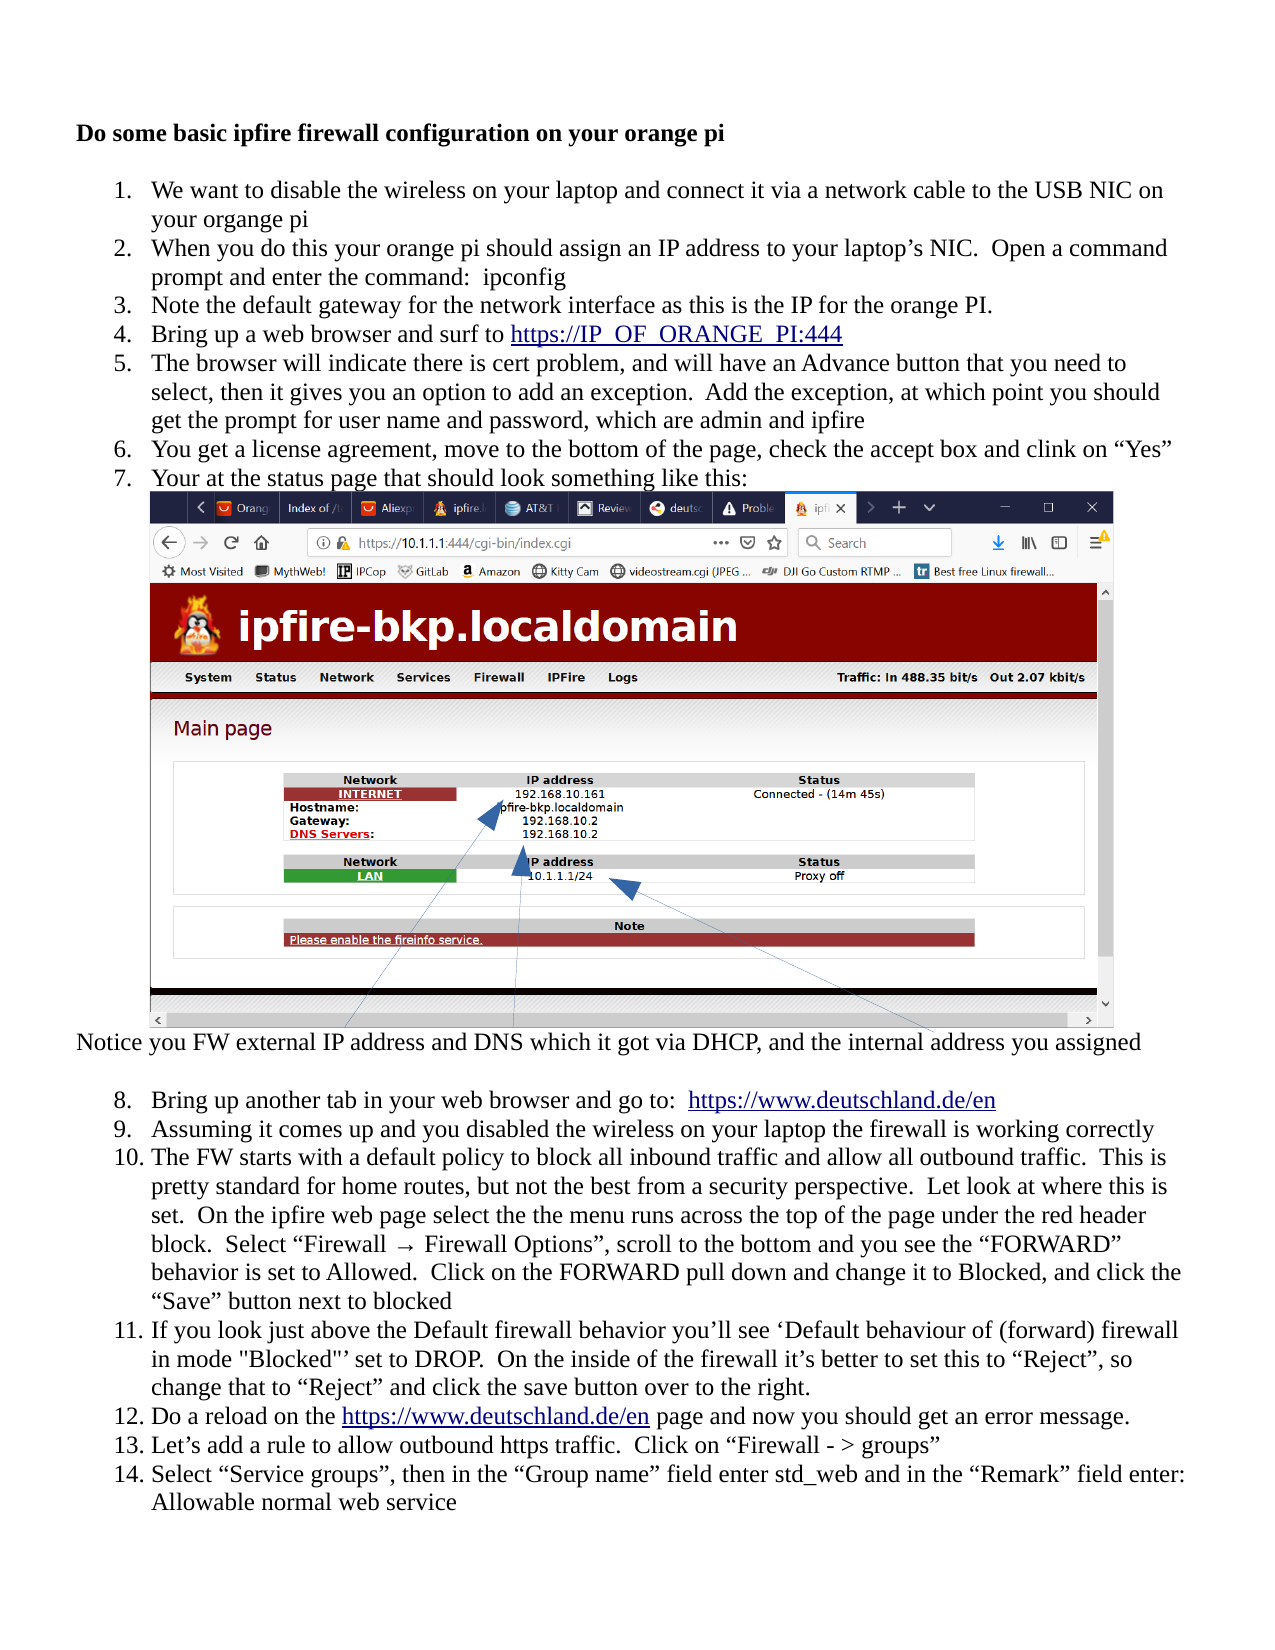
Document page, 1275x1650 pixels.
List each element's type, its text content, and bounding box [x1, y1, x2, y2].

list Let’s add a rule to allow outbound https traffic. Click on “Firewall - > groups” [113, 1430, 1187, 1459]
list When you do this your orange pi should assign an IP address to your laptop’s NIC. Open a command prompt and enter the command: ipconfig [113, 233, 1187, 291]
list Note the default gateway for the network interface as this is the IP for the orange PI. [113, 291, 1187, 319]
list You get a license agreement, move to the bottom of the page, check the accept box and clink on “Yes” [113, 434, 1187, 463]
text Notice you FW external IP address and DNS which it got via DHCP, and the internal address you assigned [76, 492, 1187, 1056]
list Bring up a web browser and surf to https://IP_OF_ORANGE_PI:444 [113, 319, 1187, 348]
list The FW starts with a default policy to block all inbound traffic and allow all outbound traffic. This is pretty standard for home routes, but not the best from a security perspective. Let look at where this is set. On the ipfire web page select the the menu runs across the top of the page under the red header block. Select “Firewall → Firewall Options”, scroll to the bottom and you see the “FORWARD” behavior is set to Allowed. Click on the FORWARD pull down and change it to Blocked, and click the “Save” button next to blocked [113, 1142, 1187, 1315]
list Select “Service groups”, then in the “Group name” field enter std_web and in the “Remark” field enter: Allowable normal web service [113, 1459, 1187, 1516]
text Do some basic ipfire firewall configuration on your orange pi [76, 118, 1187, 147]
picture [149, 491, 1114, 1028]
list Bring up another tab in your web browser and go to: https://www.deutschland.de/en [113, 1085, 1187, 1114]
list Your at the status page that should look something like this: [113, 463, 1187, 492]
list If you look just above the Default firewall behavior you’ll see ‘Default behaviour of (forward) firewall in mode "Blocked"’ set to DROP. On the inside of the firewall it’s better to set this to “Reject”, so change that to “Reject” and click the save button over to the right. [113, 1315, 1187, 1401]
list The browser will indicate there is cert problem, and will have an Advance button that you need to select, then it gives you an option to add an exception. Add the exception, at which point you should get the prompt for user name and password, which are admin and ipfire [113, 348, 1187, 434]
list Do a reload on the https://www.deutschland.de/en page and now you should get an error message. [113, 1401, 1187, 1430]
list We want to disable the wireless on your laptop and connect it via a network cable to the USB NIC on your organge pi [113, 176, 1187, 233]
list Assuming it comes up and you disabled the wireless on your laptop the firewall is working correctly [113, 1114, 1187, 1142]
